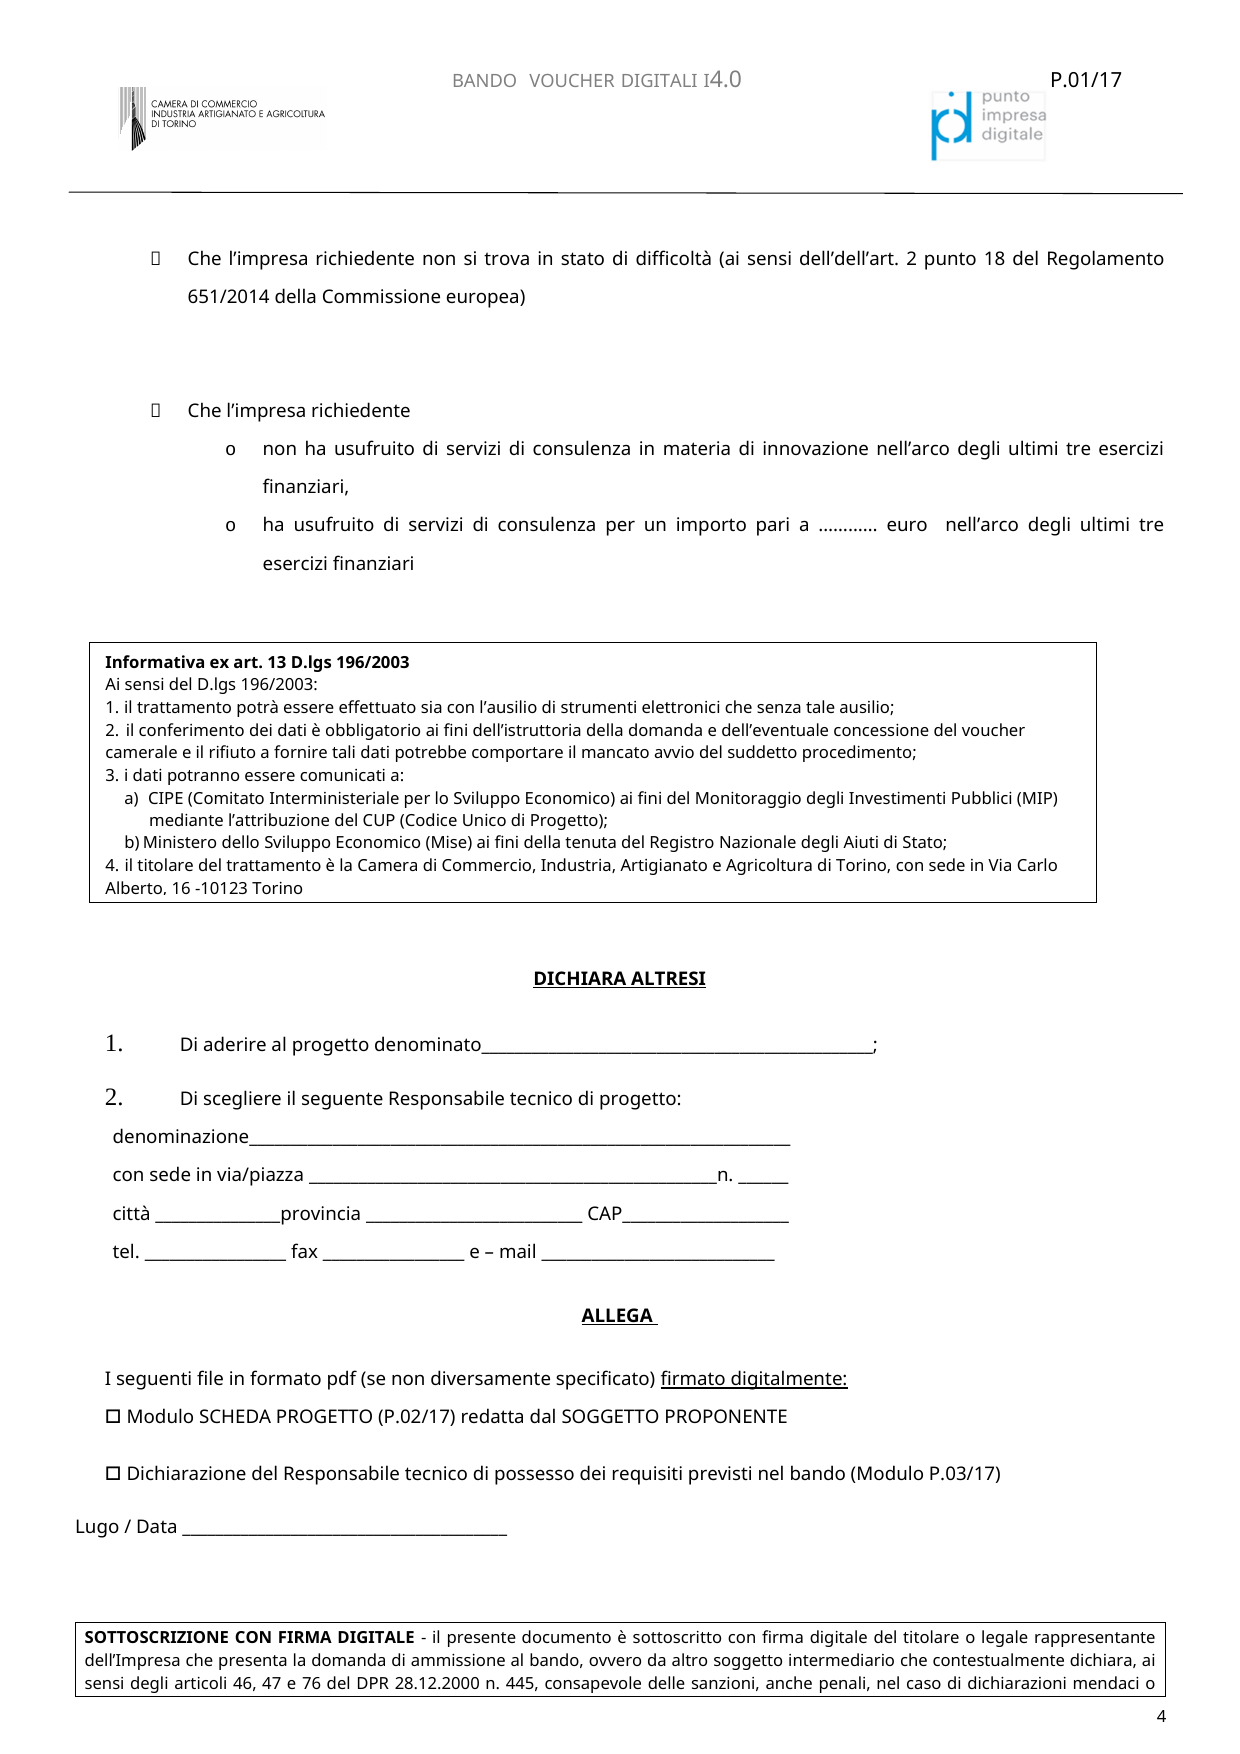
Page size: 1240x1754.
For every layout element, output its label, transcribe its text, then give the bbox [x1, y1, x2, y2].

list il conferimento dei dati è obbligatorio ai fini dell’istruttoria della domanda e dell’eventuale concessione del voucher camerale e il rifiuto a fornire tali dati potrebbe comportare il mancato avvio del suddetto procedimento; [105, 718, 1081, 763]
text  Dichiarazione del Responsabile tecnico di possesso dei requisiti previsti nel bando (Modulo P.03/17) [104, 1460, 1166, 1485]
text con sede in via/piazza _________________________________________________n. ______ [112, 1162, 1166, 1187]
list i dati potranno essere comunicati a: [105, 763, 1081, 786]
text tel. _________________ fax _________________ e – mail ____________________________ [112, 1238, 1166, 1264]
list Che l’impresa richiedente [150, 397, 1166, 423]
text Informativa ex art. 13 D.lgs 196/2003 [105, 650, 1081, 673]
list Di aderire al progetto denominato_______________________________________________; [104, 1028, 1166, 1057]
text denominazione_________________________________________________________________ [112, 1123, 1166, 1149]
list il trattamento potrà essere effettuato sia con l’ausilio di strumenti elettronici che senza tale ausilio; [105, 696, 1081, 718]
table_header [1097, 775, 1164, 840]
text ALLEGA [75, 1302, 1164, 1327]
text  Modulo SCHEDA PROGETTO (P.02/17) redatta dal SOGGETTO PROPONENTE [104, 1404, 1166, 1429]
text Ai sensi del D.lgs 196/2003: [105, 673, 1081, 696]
list CIPE (Comitato Interministeriale per lo Sviluppo Economico) ai fini del Monitoraggio degli Investimenti Pubblici (MIP) mediante l’attribuzione del CUP (Codice Unico di Progetto); [124, 786, 1081, 831]
text città _______________provincia __________________________ CAP____________________ [112, 1200, 1166, 1225]
text SOTTOSCRIZIONE CON FIRMA DIGITALE - il presente documento è sottoscritto con firma digitale del titolare o legale rappresentante dell’Impresa che presenta la domanda di ammissione al bando, ovvero da altro soggetto intermediario che contestualmente dichiara, ai sensi degli articoli 46, 47 e 76 del DPR 28.12.2000 n. 445, consapevole delle sanzioni, anche penali, nel caso di dichiarazioni mendaci o [76, 1623, 1165, 1696]
text Lugo / Data _______________________________________ [75, 1513, 1166, 1539]
list ha usufruito di servizi di consulenza per un importo pari a ………… euro nell’arco degli ultimi tre esercizi finanziari [225, 512, 1166, 576]
list non ha usufruito di servizi di consulenza in materia di innovazione nell’arco degli ultimi tre esercizi finanziari, [225, 436, 1166, 499]
text I seguenti file in formato pdf (se non diversamente specificato) firmato digitalmente: [104, 1366, 1166, 1391]
text DICHIARA ALTRESI [75, 965, 1164, 990]
list Che l’impresa richiedente non si trova in stato di difficoltà (ai sensi dell’dell’art. 2 punto 18 del Regolamento 651/2014 della Commissione europea) [150, 245, 1166, 309]
list il titolare del trattamento è la Camera di Commercio, Industria, Artigianato e Agricoltura di Torino, con sede in Via Carlo Alberto, 16 -10123 Torino [105, 854, 1081, 894]
list Ministero dello Sviluppo Economico (Mise) ai fini della tenuta del Registro Nazionale degli Aiuti di Stato; [124, 831, 1081, 854]
list Di scegliere il seguente Responsabile tecnico di progetto: [104, 1082, 1166, 1111]
